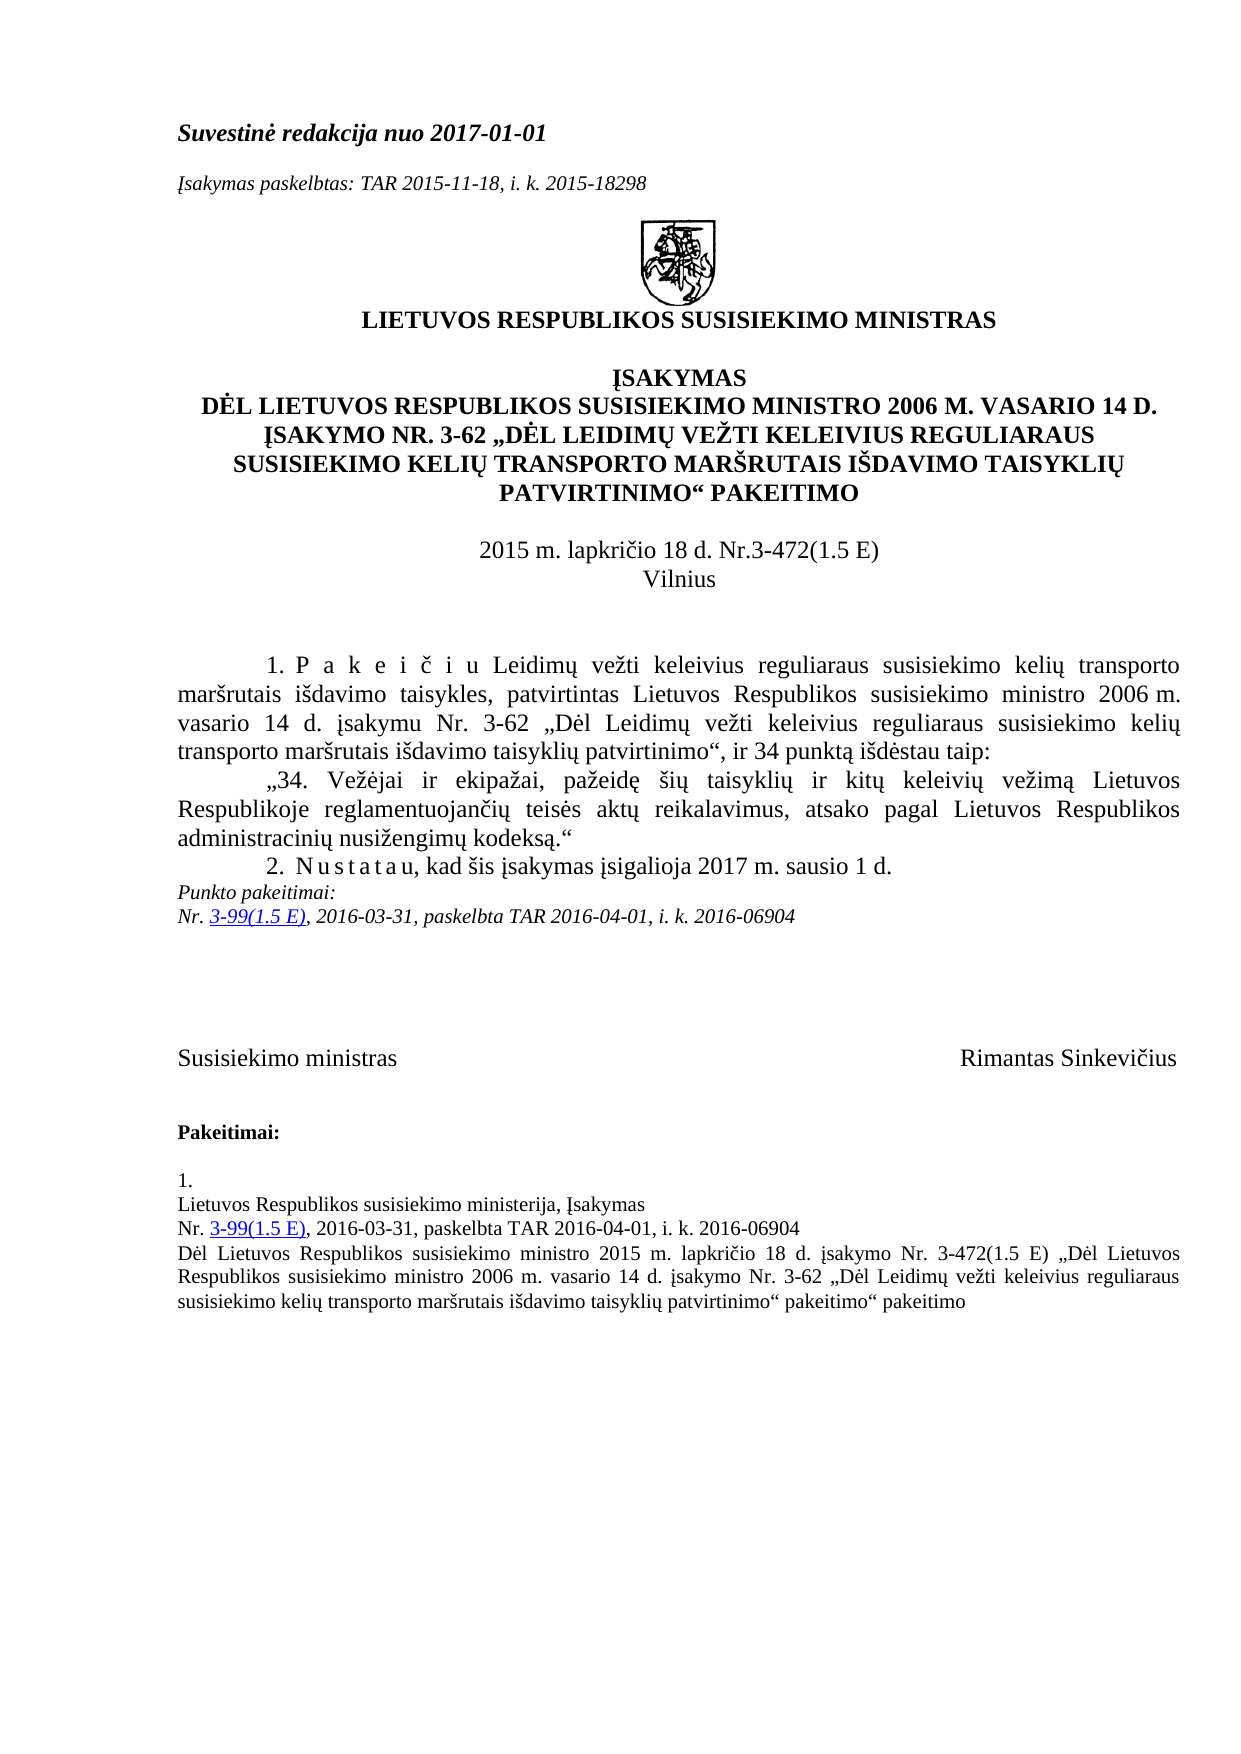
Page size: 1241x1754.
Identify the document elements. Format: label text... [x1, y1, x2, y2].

text LIETUVOS RESPUBLIKOS SUSISIEKIMO MINISTRAS [177, 305, 1181, 334]
text Nr. 3-99(1.5 E), 2016-03-31, paskelbta TAR 2016-04-01, i. k. 2016-06904 [177, 1216, 1181, 1240]
text „34. Vežėjai ir ekipažai, pažeidę šių taisyklių ir kitų keleivių vežimą Lietuvos Respublikoje reglamentuojančių teisės aktų reikalavimus, atsako pagal Lietuvos Respublikos administracinių nusižengimų kodeksą.“ [177, 765, 1181, 851]
text Punkto pakeitimai: [177, 880, 1181, 904]
text Pakeitimai: [177, 1120, 1181, 1144]
text 2. Nustatau, kad šis įsakymas įsigalioja 2017 m. sausio 1 d. [177, 851, 1181, 880]
text Dėl Lietuvos Respublikos susisiekimo ministro 2015 m. lapkričio 18 d. įsakymo Nr. 3-472(1.5 E) „Dėl Lietuvos Respublikos susisiekimo ministro 2006 m. vasario 14 d. įsakymo Nr. 3-62 „Dėl Leidimų vežti keleivius reguliaraus susisiekimo kelių transporto maršrutais išdavimo taisyklių patvirtinimo“ pakeitimo“ pakeitimo [177, 1240, 1181, 1313]
text 1. [177, 1168, 1181, 1192]
text Nr. 3-99(1.5 E), 2016-03-31, paskelbta TAR 2016-04-01, i. k. 2016-06904 [177, 904, 1181, 928]
text Suvestinė redakcija nuo 2017-01-01 [177, 118, 1181, 147]
text 1. P a k e i č i u Leidimų vežti keleivius reguliaraus susisiekimo kelių transporto maršrutais išdavimo taisykles, patvirtintas Lietuvos Respublikos susisiekimo ministro 2006 m. vasario 14 d. įsakymu Nr. 3-62 „Dėl Leidimų vežti keleivius reguliaraus susisiekimo kelių transporto maršrutais išdavimo taisyklių patvirtinimo“, ir 34 punktą išdėstau taip: [177, 650, 1181, 765]
text DĖL LIETUVOS RESPUBLIKOS SUSISIEKIMO MINISTRO 2006 M. VASARIO 14 D. ĮSAKYMO NR. 3-62 „DĖL LEIDIMŲ VEŽTI KELEIVIUS REGULIARAUS SUSISIEKIMO KELIŲ TRANSPORTO MARŠRUTAIS IŠDAVIMO TAISYKLIŲ PATVIRTINIMO“ PAKEITIMO [177, 391, 1181, 506]
text 2015 m. lapkričio 18 d. Nr.3-472(1.5 E) [177, 535, 1181, 564]
text Susisiekimo ministras Rimantas Sinkevičius [177, 1043, 1181, 1072]
text Lietuvos Respublikos susisiekimo ministerija, Įsakymas [177, 1192, 1181, 1216]
text Vilnius [177, 564, 1181, 593]
text ĮSAKYMAS [177, 363, 1181, 391]
text Įsakymas paskelbtas: TAR 2015-11-18, i. k. 2015-18298 [177, 171, 1181, 195]
